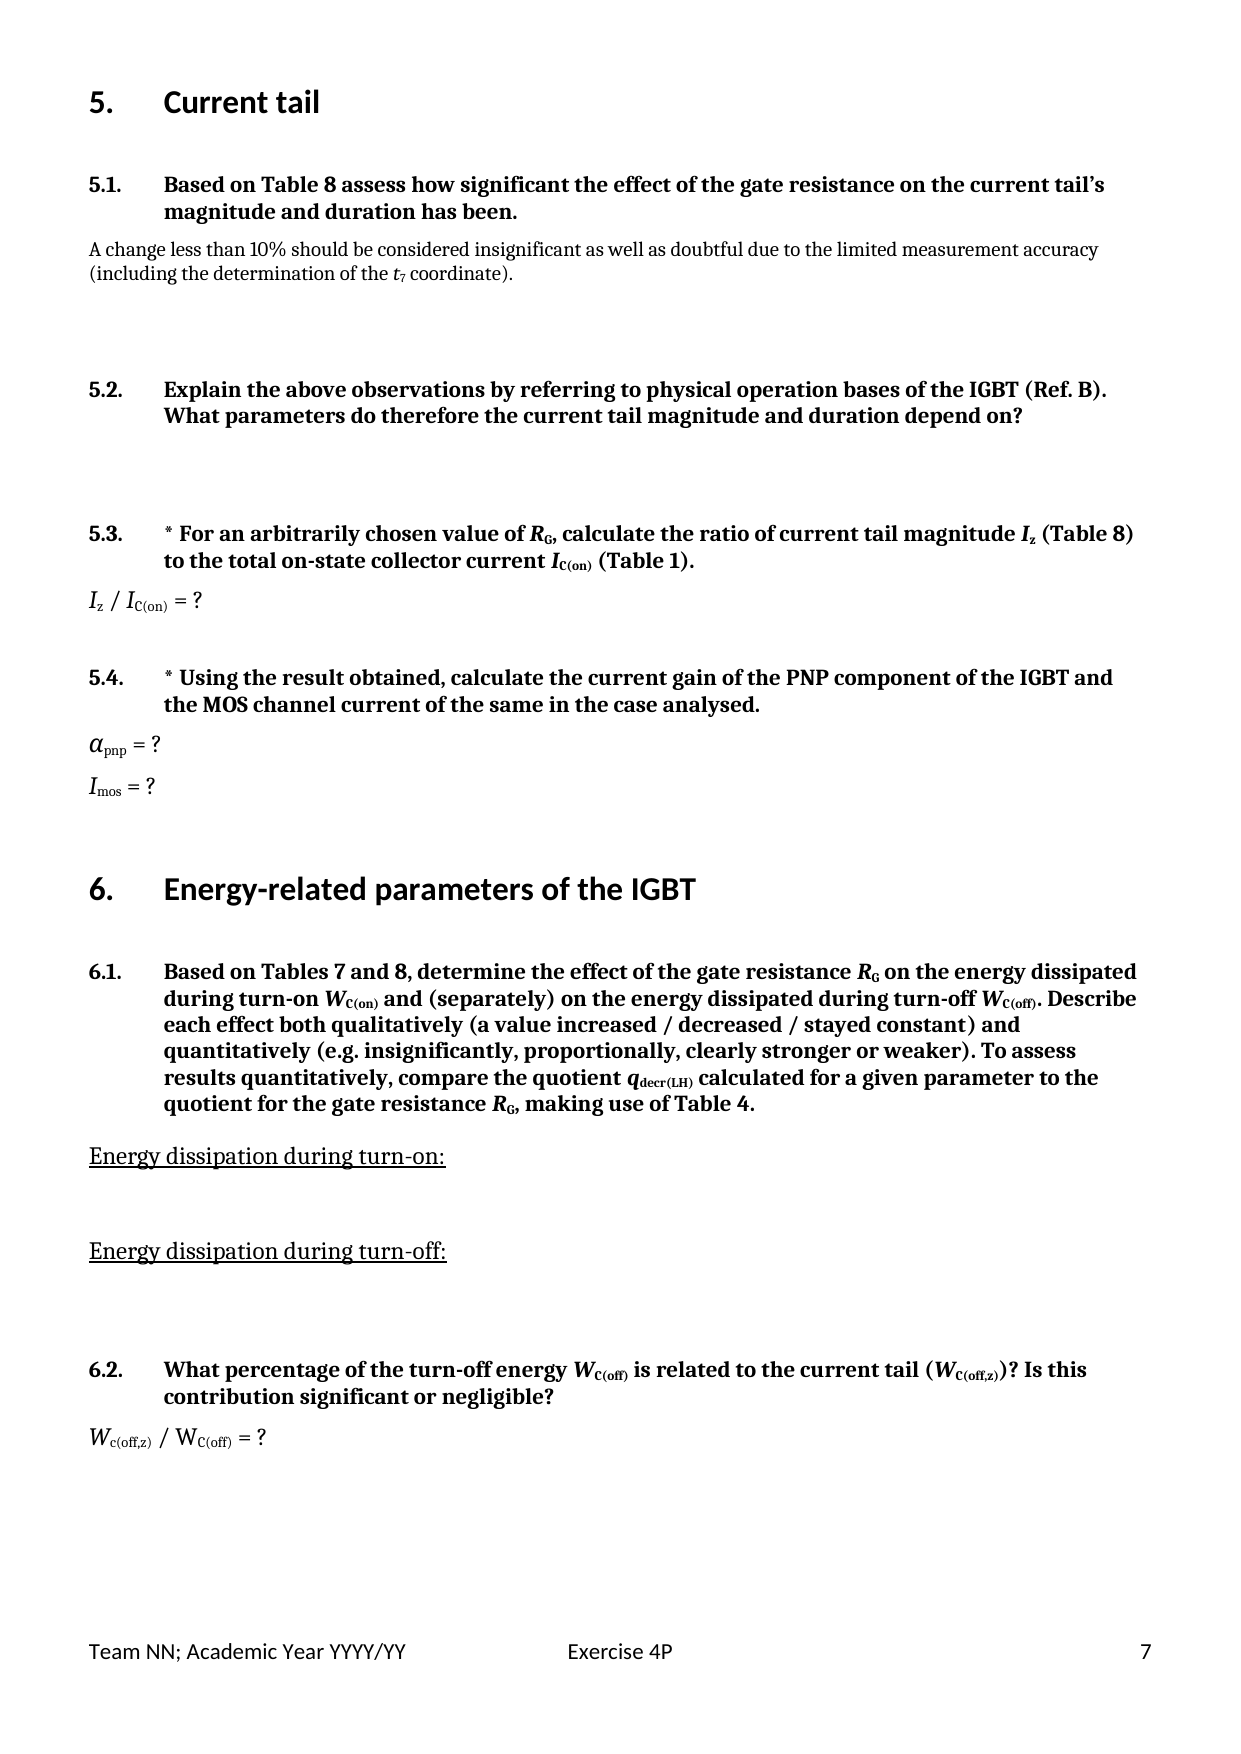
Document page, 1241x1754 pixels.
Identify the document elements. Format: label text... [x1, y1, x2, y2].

subtitle Energy-related parameters of the IGBT [88, 875, 1152, 908]
subtitle Explain the above observations by referring to physical operation bases of the IGBT (Ref. B). What parameters do therefore the current tail magnitude and duration depend on? [88, 377, 1152, 429]
subtitle Based on Table 8 assess how significant the effect of the gate resistance on the current tail’s magnitude and duration has been. [88, 172, 1152, 225]
subtitle Energy dissipation during turn-off: [88, 1237, 1152, 1266]
text A change less than 10% should be considered insignificant as well as doubtful due to the limited measurement accuracy (including the determination of the t7 coordinate). [88, 237, 1152, 285]
subtitle * Using the result obtained, calculate the current gain of the PNP component of the IGBT and the MOS channel current of the same in the case analysed. [88, 665, 1152, 718]
text Iz / IC(on) = ? [88, 586, 1152, 615]
subtitle * For an arbitrarily chosen value of RG, calculate the ratio of current tail magnitude Iz (Table 8) to the total on-state collector current IC(on) (Table 1). [88, 521, 1152, 574]
text Wc(off,z) / WC(off) = ? [88, 1422, 1152, 1451]
subtitle Based on Tables 7 and 8, determine the effect of the gate resistance RG on the energy dissipated during turn-on WC(on) and (separately) on the energy dissipated during turn-off WC(off). Describe each effect both qualitatively (a value increased / decreased / stayed constant) and quantitatively (e.g. insignificantly, proportionally, clearly stronger or weaker). To assess results quantitatively, compare the quotient qdecr(LH) calculated for a given parameter to the quotient for the gate resistance RG, making use of Table 4. [88, 959, 1152, 1117]
subtitle Current tail [88, 88, 1152, 122]
text Imos = ? [88, 772, 1152, 800]
subtitle What percentage of the turn-off energy WC(off) is related to the current tail (WC(off,z))? Is this contribution significant or negligible? [88, 1357, 1152, 1410]
subtitle Energy dissipation during turn-on: [88, 1142, 1152, 1171]
text αpnp = ? [88, 730, 1152, 759]
